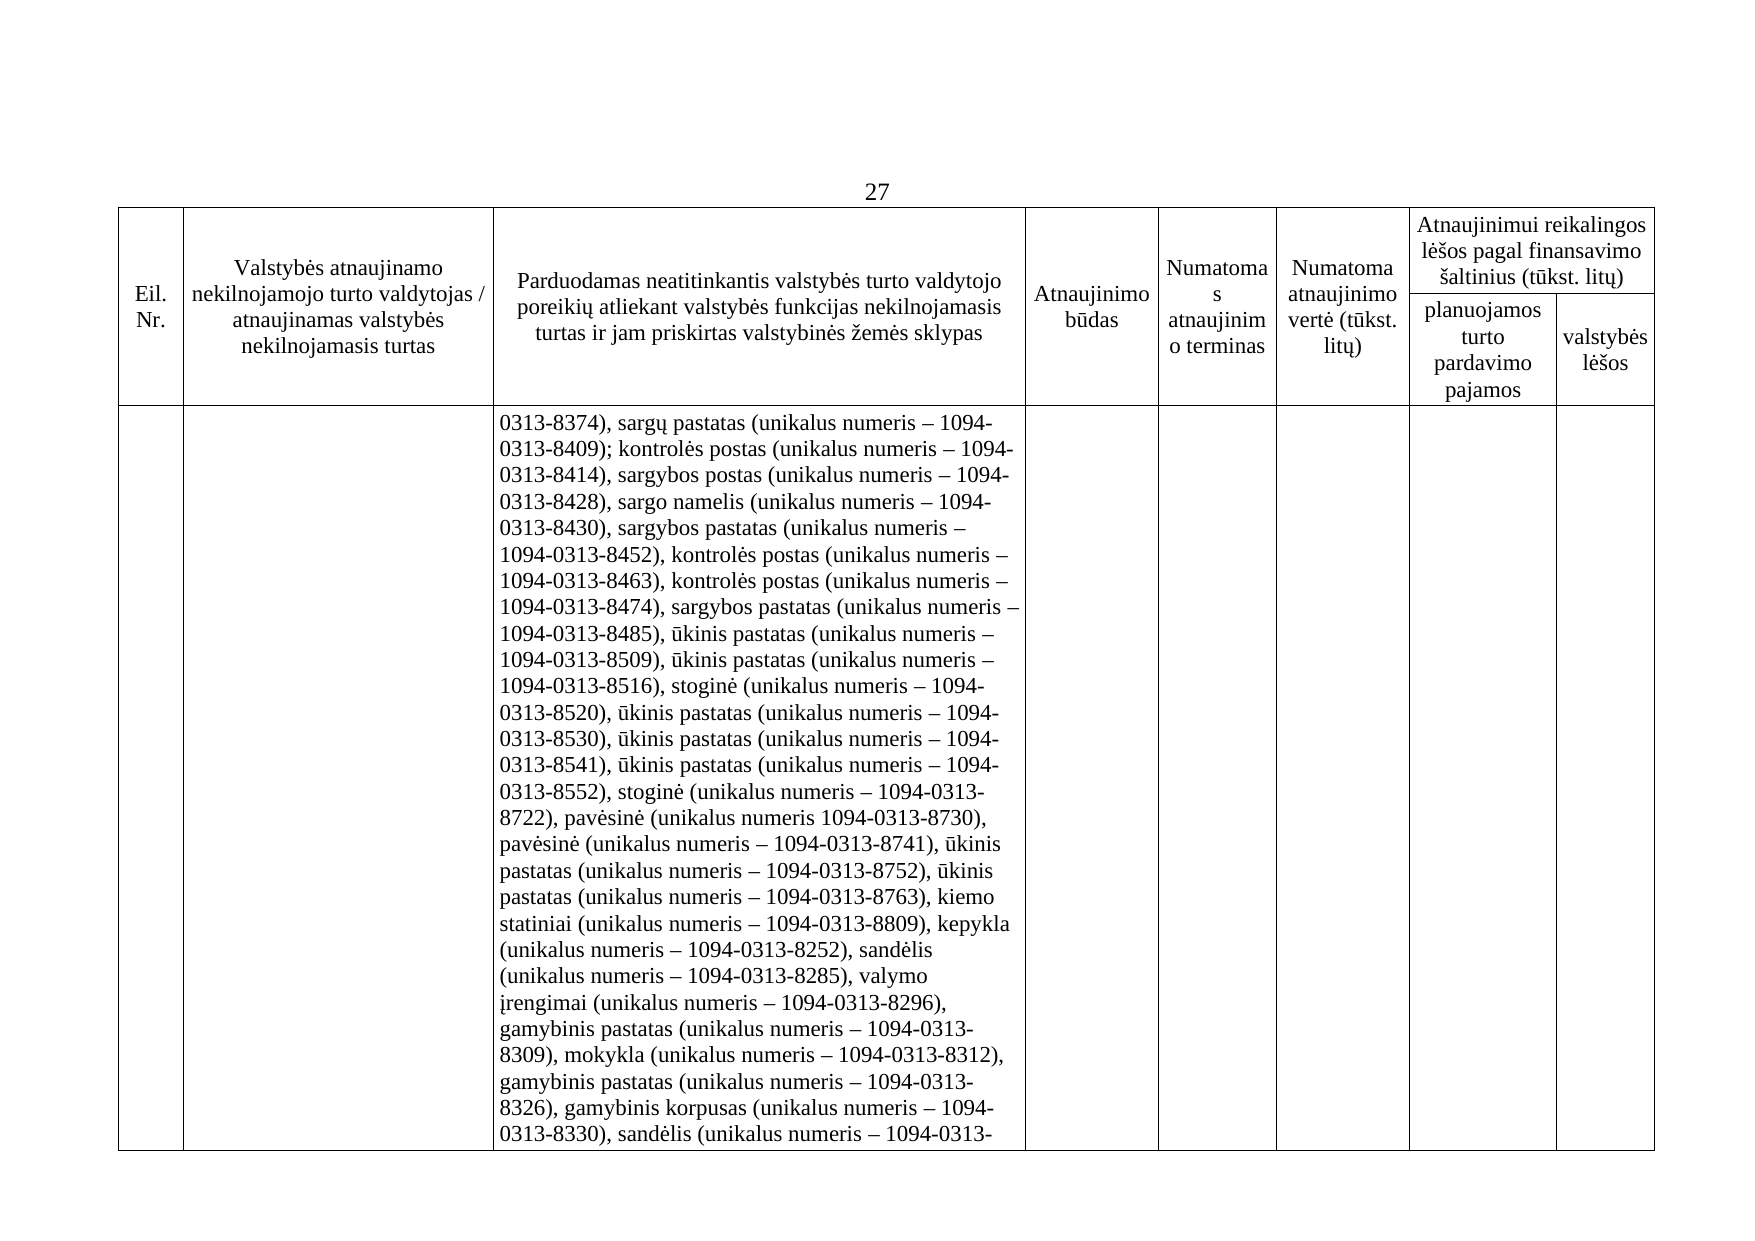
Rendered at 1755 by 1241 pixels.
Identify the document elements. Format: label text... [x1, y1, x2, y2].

table_cell 0313-8374), sargų pastatas (unikalus numeris – 1094-0313-8409); kontrolės postas (unikalus numeris – 1094-0313-8414), sargybos postas (unikalus numeris – 1094-0313-8428), sargo namelis (unikalus numeris – 1094-0313-8430), sargybos pastatas (unikalus numeris – 1094-0313-8452), kontrolės postas (unikalus numeris – 1094-0313-8463), kontrolės postas (unikalus numeris – 1094-0313-8474), sargybos pastatas (unikalus numeris – 1094-0313-8485), ūkinis pastatas (unikalus numeris – 1094-0313-8509), ūkinis pastatas (unikalus numeris – 1094-0313-8516), stoginė (unikalus numeris – 1094-0313-8520), ūkinis pastatas (unikalus numeris – 1094-0313-8530), ūkinis pastatas (unikalus numeris – 1094-0313-8541), ūkinis pastatas (unikalus numeris – 1094-0313-8552), stoginė (unikalus numeris – 1094-0313-8722), pavėsinė (unikalus numeris 1094-0313-8730), pavėsinė (unikalus numeris – 1094-0313-8741), ūkinis pastatas (unikalus numeris – 1094-0313-8752), ūkinis pastatas (unikalus numeris – 1094-0313-8763), kiemo statiniai (unikalus numeris – 1094-0313-8809), kepykla (unikalus numeris – 1094-0313-8252), sandėlis (unikalus numeris – 1094-0313-8285), valymo įrengimai (unikalus numeris – 1094-0313-8296), gamybinis pastatas (unikalus numeris – 1094-0313-8309), mokykla (unikalus numeris – 1094-0313-8312), gamybinis pastatas (unikalus numeris – 1094-0313-8326), gamybinis korpusas (unikalus numeris – 1094-0313-8330), sandėlis (unikalus numeris – 1094-0313- [494, 406, 1025, 1150]
table_cell valstybės lėšos [1557, 294, 1654, 405]
table_cell [1277, 406, 1409, 1150]
table_header Atnaujinimui reikalingos lėšos pagal finansavimo šaltinius (tūkst. litų) [1410, 208, 1654, 293]
table_header Valstybės atnaujinamo nekilnojamojo turto valdytojas / atnaujinamas valstybės nekilnojamasis turtas [184, 208, 493, 405]
table_cell planuojamos turto pardavimo pajamos [1410, 294, 1556, 405]
table_header Parduodamas neatitinkantis valstybės turto valdytojo poreikių atliekant valstybės funkcijas nekilnojamasis turtas ir jam priskirtas valstybinės žemės sklypas [494, 208, 1025, 405]
table_header Atnaujinimo būdas [1026, 208, 1158, 405]
table_cell [1410, 406, 1556, 1150]
table_header Numatoma atnaujinimo vertė (tūkst. litų) [1277, 208, 1409, 405]
table_cell [1026, 406, 1158, 1150]
table_cell [119, 406, 183, 1150]
table_cell [184, 406, 493, 1150]
table_cell [1159, 406, 1276, 1150]
table_header Numatomas atnaujinimo terminas [1159, 208, 1276, 405]
table_cell [1557, 406, 1654, 1150]
table_header Eil. Nr. [119, 208, 183, 405]
